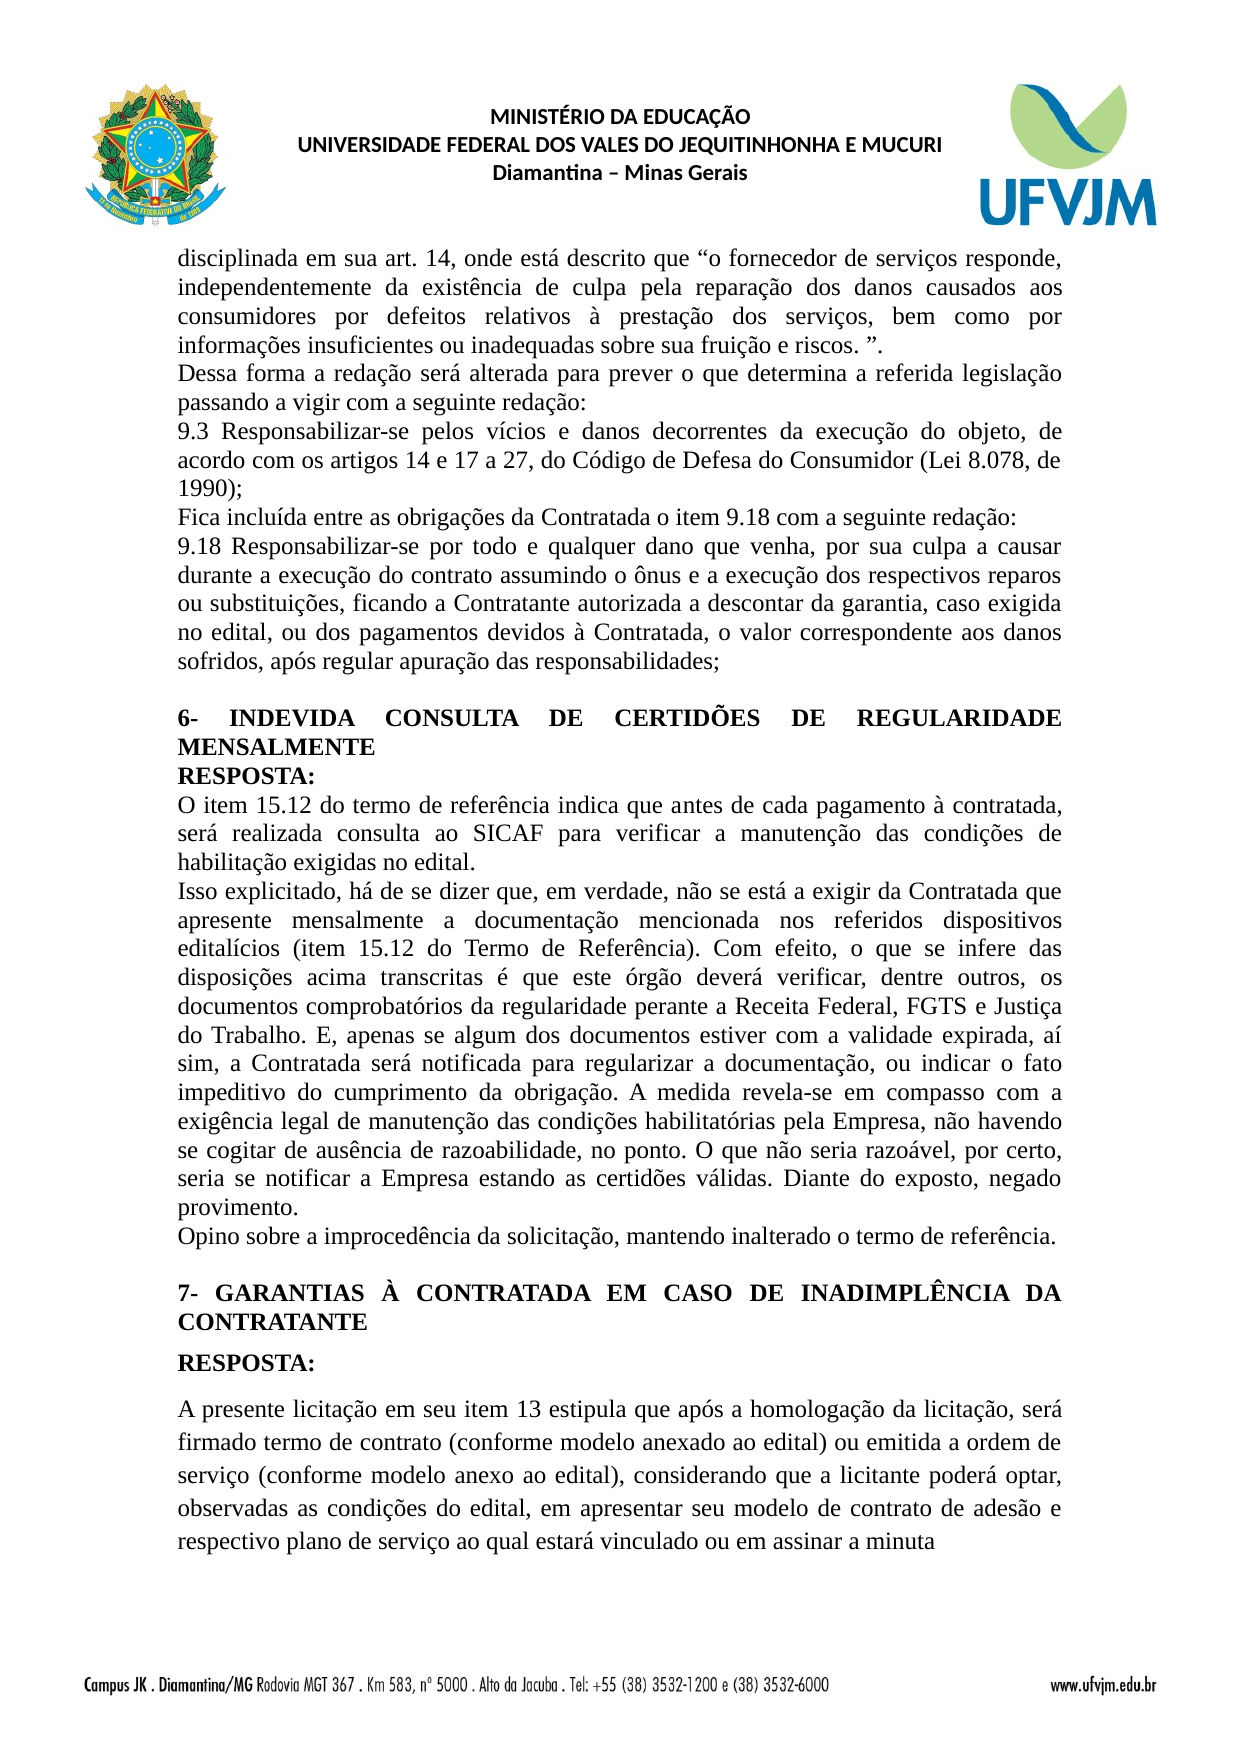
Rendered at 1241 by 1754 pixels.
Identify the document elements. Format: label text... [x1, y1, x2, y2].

text 9.3 Responsabilizar-se pelos vícios e danos decorrentes da execução do objeto, de acordo com os artigos 14 e 17 a 27, do Código de Defesa do Consumidor (Lei 8.078, de 1990); [177, 416, 1063, 502]
text 9.18 Responsabilizar-se por todo e qualquer dano que venha, por sua culpa a causar durante a execução do contrato assumindo o ônus e a execução dos respectivos reparos ou substituições, ficando a Contratante autorizada a descontar da garantia, caso exigida no edital, ou dos pagamentos devidos à Contratada, o valor correspondente aos danos sofridos, após regular apuração das responsabilidades; [177, 531, 1063, 675]
text 6- INDEVIDA CONSULTA DE CERTIDÕES DE REGULARIDADE MENSALMENTE [177, 703, 1063, 761]
text Dessa forma a redação será alterada para prever o que determina a referida legislação passando a vigir com a seguinte redação: [177, 358, 1063, 416]
text 7- GARANTIAS À CONTRATADA EM CASO DE INADIMPLÊNCIA DA CONTRATANTE [177, 1278, 1063, 1336]
list RESPOSTA: [177, 1348, 1063, 1377]
text Isso explicitado, há de se dizer que, em verdade, não se está a exigir da Contratada que apresente mensalmente a documentação mencionada nos referidos dispositivos editalícios (item 15.12 do Termo de Referência). Com efeito, o que se infere das disposições acima transcritas é que este órgão deverá verificar, dentre outros, os documentos comprobatórios da regularidade perante a Receita Federal, FGTS e Justiça do Trabalho. E, apenas se algum dos documentos estiver com a validade expirada, aí sim, a Contratada será notificada para regularizar a documentação, ou indicar o fato impeditivo do cumprimento da obrigação. A medida revela-se em compasso com a exigência legal de manutenção das condições habilitatórias pela Empresa, não havendo se cogitar de ausência de razoabilidade, no ponto. O que não seria razoável, por certo, seria se notificar a Empresa estando as certidões válidas. Diante do exposto, negado provimento. [177, 876, 1063, 1221]
text disciplinada em sua art. 14, onde está descrito que “o fornecedor de serviços responde, independentemente da existência de culpa pela reparação dos danos causados aos consumidores por defeitos relativos à prestação dos serviços, bem como por informações insuficientes ou inadequadas sobre sua fruição e riscos. ”. [177, 243, 1063, 358]
text Fica incluída entre as obrigações da Contratada o item 9.18 com a seguinte redação: [177, 502, 1063, 531]
list A presente licitação em seu item 13 estipula que após a homologação da licitação, será firmado termo de contrato (conforme modelo anexado ao edital) ou emitida a ordem de serviço (conforme modelo anexo ao edital), considerando que a licitante poderá optar, observadas as condições do edital, em apresentar seu modelo de contrato de adesão e respectivo plano de serviço ao qual estará vinculado ou em assinar a minuta [177, 1394, 1063, 1555]
text O item 15.12 do termo de referência indica que antes de cada pagamento à contratada, será realizada consulta ao SICAF para verificar a manutenção das condições de habilitação exigidas no edital. [177, 790, 1063, 876]
picture [53, 1715, 1241, 1744]
text RESPOSTA: [177, 761, 1063, 790]
text Opino sobre a improcedência da solicitação, mantendo inalterado o termo de referência. [177, 1221, 1063, 1250]
